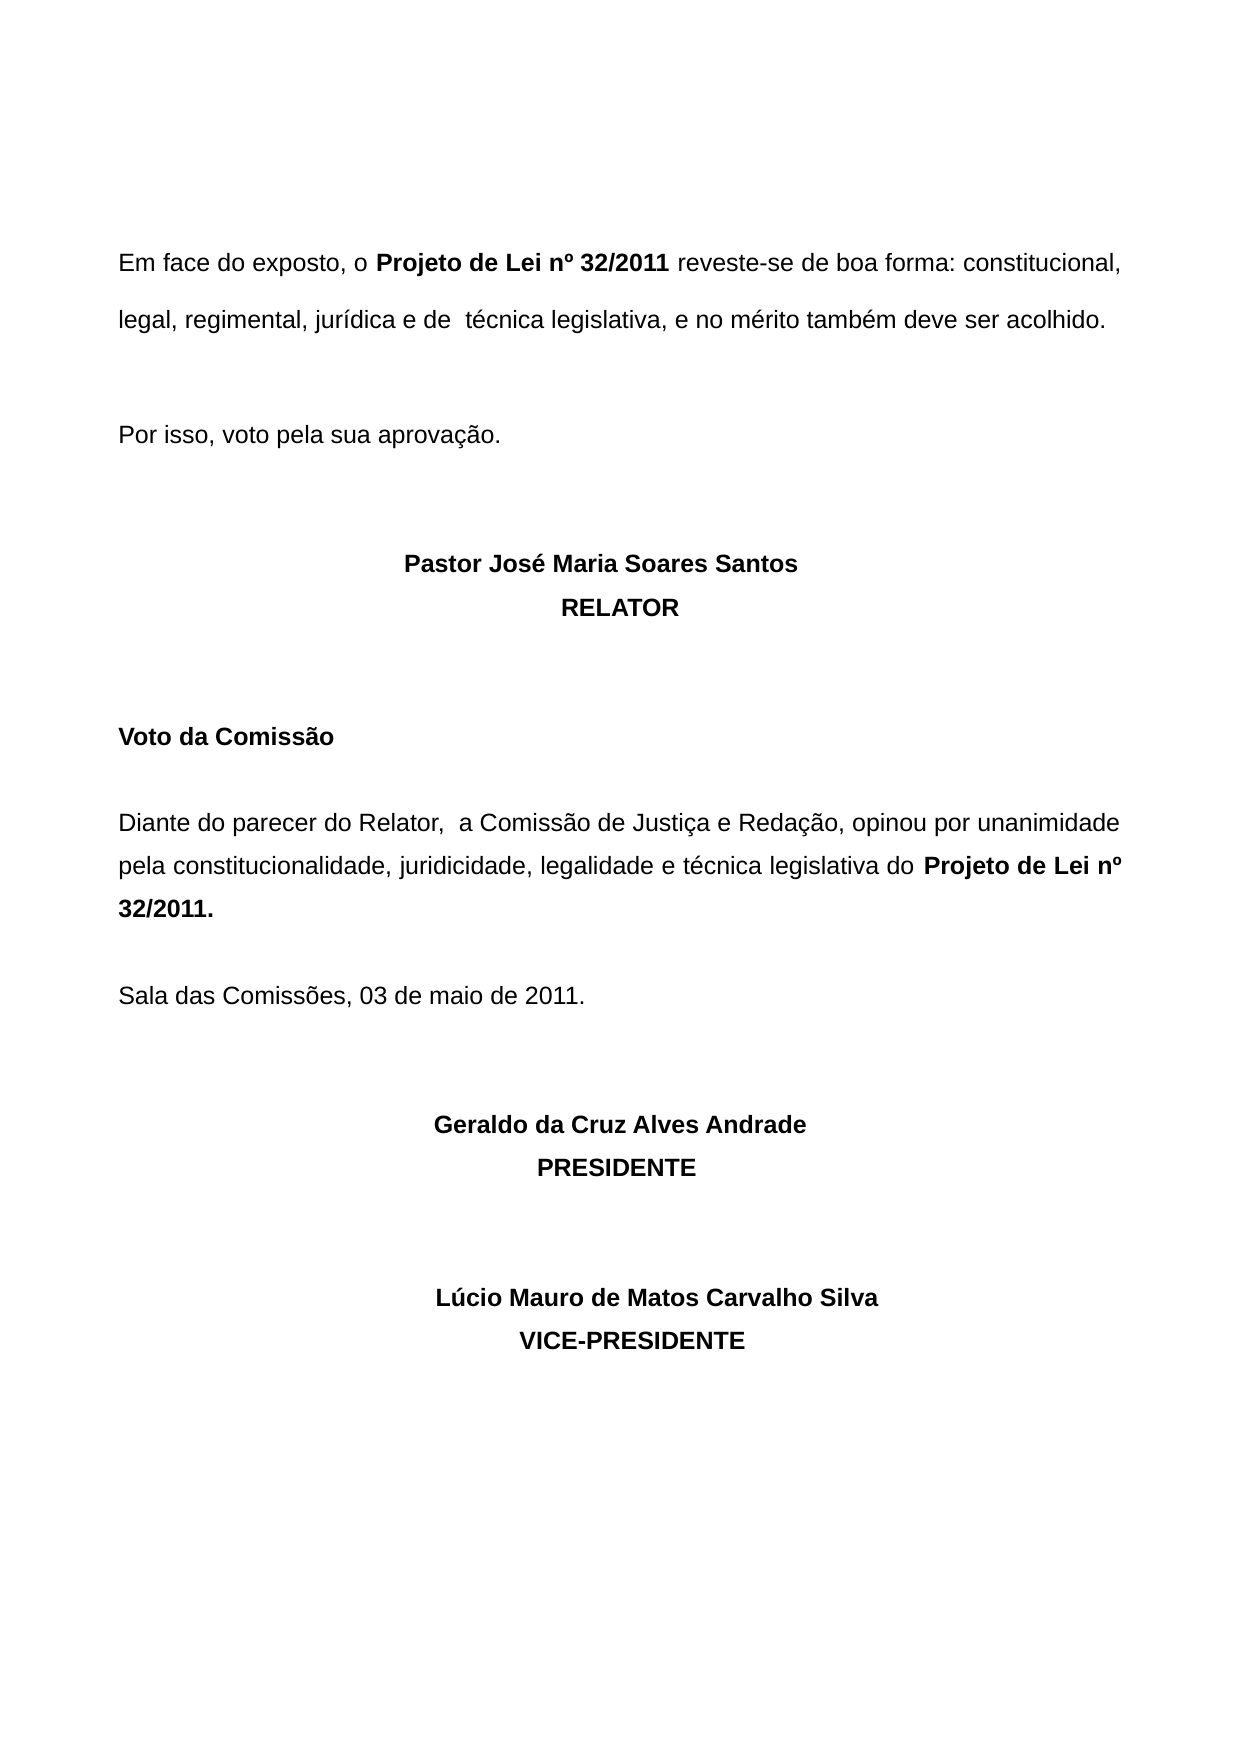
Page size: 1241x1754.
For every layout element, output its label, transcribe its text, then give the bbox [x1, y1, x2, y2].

text Lúcio Mauro de Matos Carvalho Silva [81, 1282, 1122, 1311]
text Diante do parecer do Relator, a Comissão de Justiça e Redação, opinou por unanimidade pela constitucionalidade, juridicidade, legalidade e técnica legislativa do Projeto de Lei nº 32/2011. [81, 808, 1122, 923]
text Geraldo da Cruz Alves Andrade [81, 1110, 1122, 1139]
text Por isso, voto pela sua aprovação. [118, 420, 1122, 449]
text RELATOR [81, 592, 1122, 621]
text PRESIDENTE [81, 1153, 1122, 1182]
text Sala das Comissões, 03 de maio de 2011. [81, 981, 1122, 1009]
text Voto da Comissão [81, 722, 1122, 751]
text Em face do exposto, o Projeto de Lei nº 32/2011 reveste-se de boa forma: constitucional, legal, regimental, jurídica e de técnica legislativa, e no mérito também deve ser acolhido. [81, 247, 1122, 334]
text Pastor José Maria Soares Santos [81, 549, 1122, 578]
text VICE-PRESIDENTE [81, 1326, 1122, 1354]
